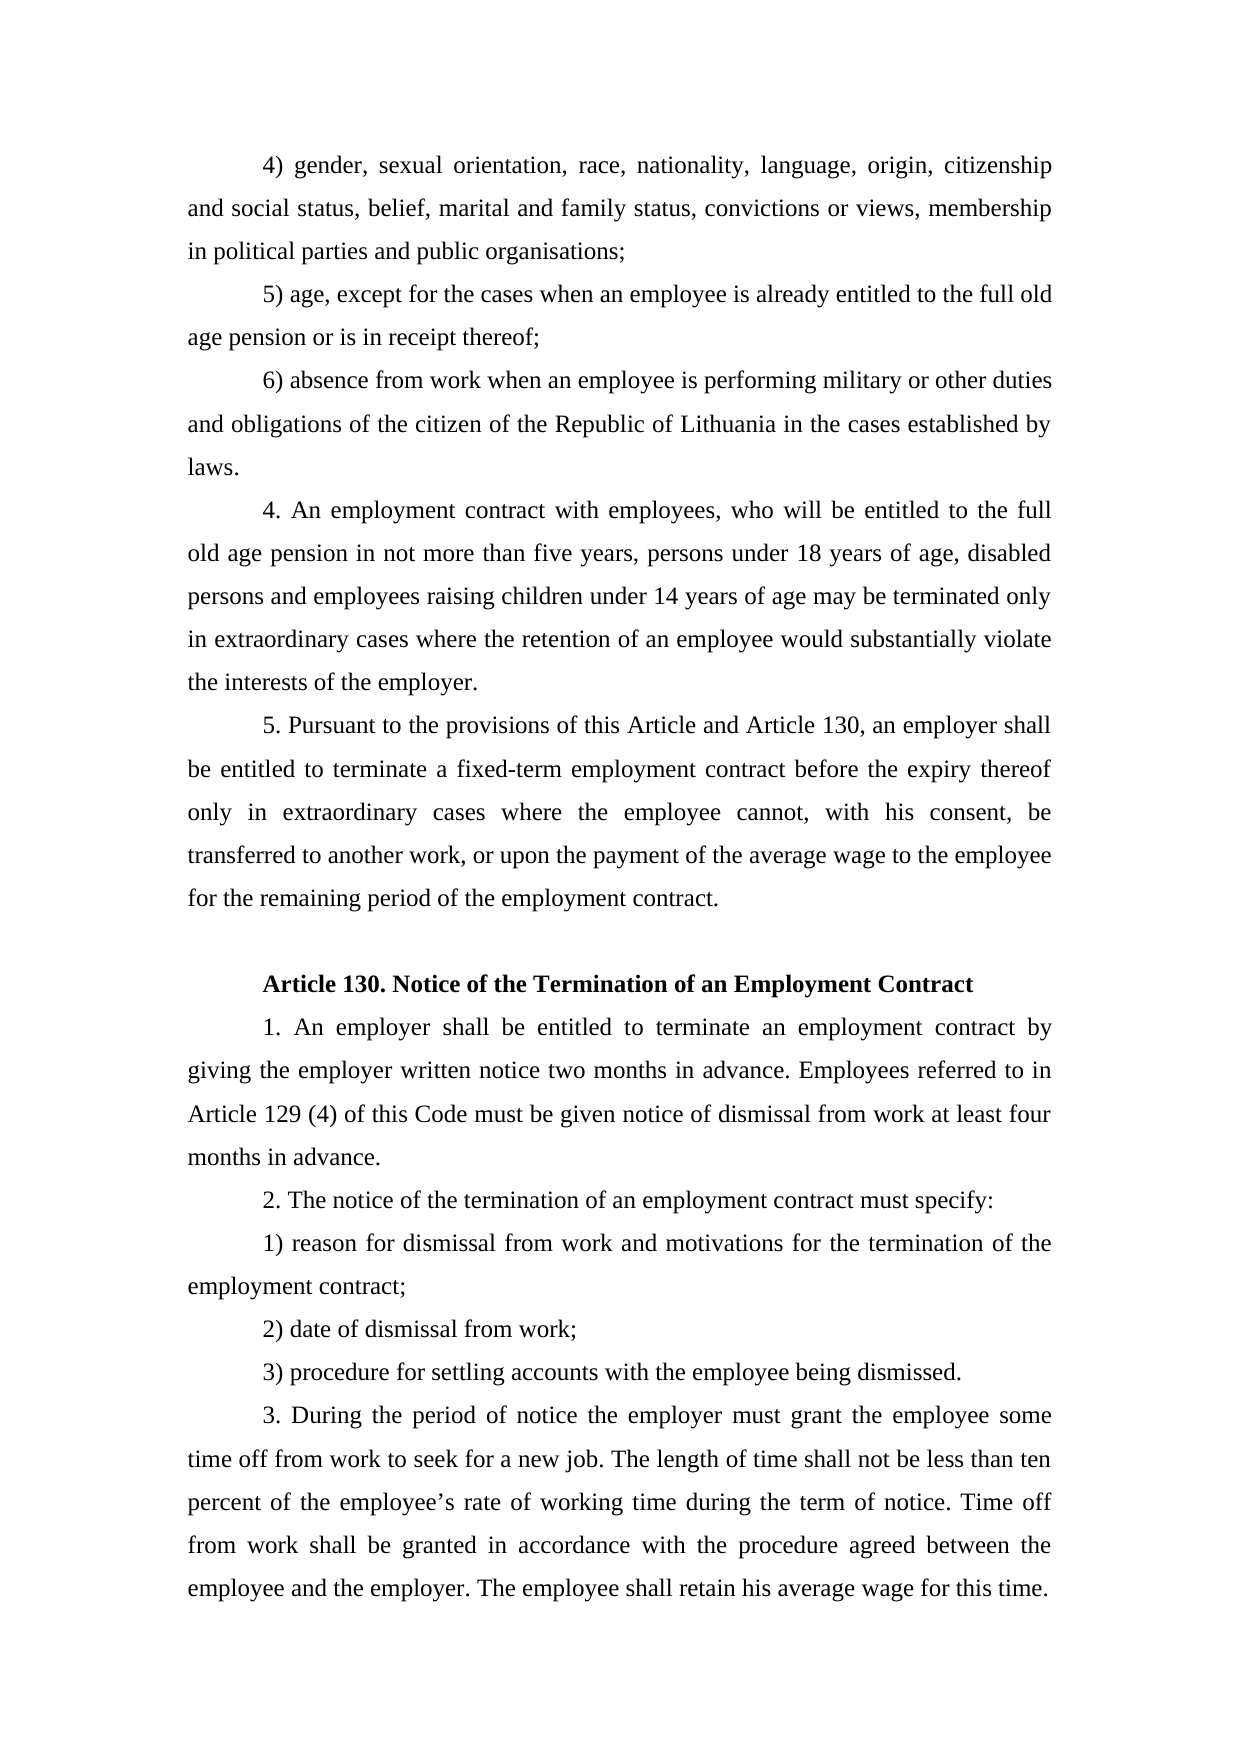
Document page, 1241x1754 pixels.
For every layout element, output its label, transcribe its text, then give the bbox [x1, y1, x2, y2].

text 3. During the period of notice the employer must grant the employee some time off from work to seek for a new job. The length of time shall not be less than ten percent of the employee’s rate of working time during the term of notice. Time off from work shall be granted in accordance with the procedure agreed between the employee and the employer. The employee shall retain his average wage for this time. [187, 1401, 1053, 1602]
text 3) procedure for settling accounts with the employee being dismissed. [187, 1357, 1053, 1386]
text 2. The notice of the termination of an employment contract must specify: [187, 1185, 1053, 1214]
text 5) age, except for the cases when an employee is already entitled to the full old age pension or is in receipt thereof; [187, 279, 1053, 351]
text 1) reason for dismissal from work and motivations for the termination of the employment contract; [187, 1228, 1053, 1300]
text Article 130. Notice of the Termination of an Employment Contract [187, 969, 1053, 998]
text 2) date of dismissal from work; [187, 1314, 1053, 1343]
text 1. An employer shall be entitled to terminate an employment contract by giving the employer written notice two months in advance. Employees referred to in Article 129 (4) of this Code must be given notice of dismissal from work at least four months in advance. [187, 1012, 1053, 1171]
text 6) absence from work when an employee is performing military or other duties and obligations of the citizen of the Republic of Lithuania in the cases established by laws. [187, 366, 1053, 481]
text 4) gender, sexual orientation, race, nationality, language, origin, citizenship and social status, belief, marital and family status, convictions or views, membership in political parties and public organisations; [187, 150, 1053, 265]
text 4. An employment contract with employees, who will be entitled to the full old age pension in not more than five years, persons under 18 years of age, disabled persons and employees raising children under 14 years of age may be terminated only in extraordinary cases where the retention of an employee would substantially violate the interests of the employer. [187, 495, 1053, 696]
text 5. Pursuant to the provisions of this Article and Article 130, an employer shall be entitled to terminate a fixed-term employment contract before the expiry thereof only in extraordinary cases where the employee cannot, with his consent, be transferred to another work, or upon the payment of the average wage to the employee for the remaining period of the employment contract. [187, 711, 1053, 912]
